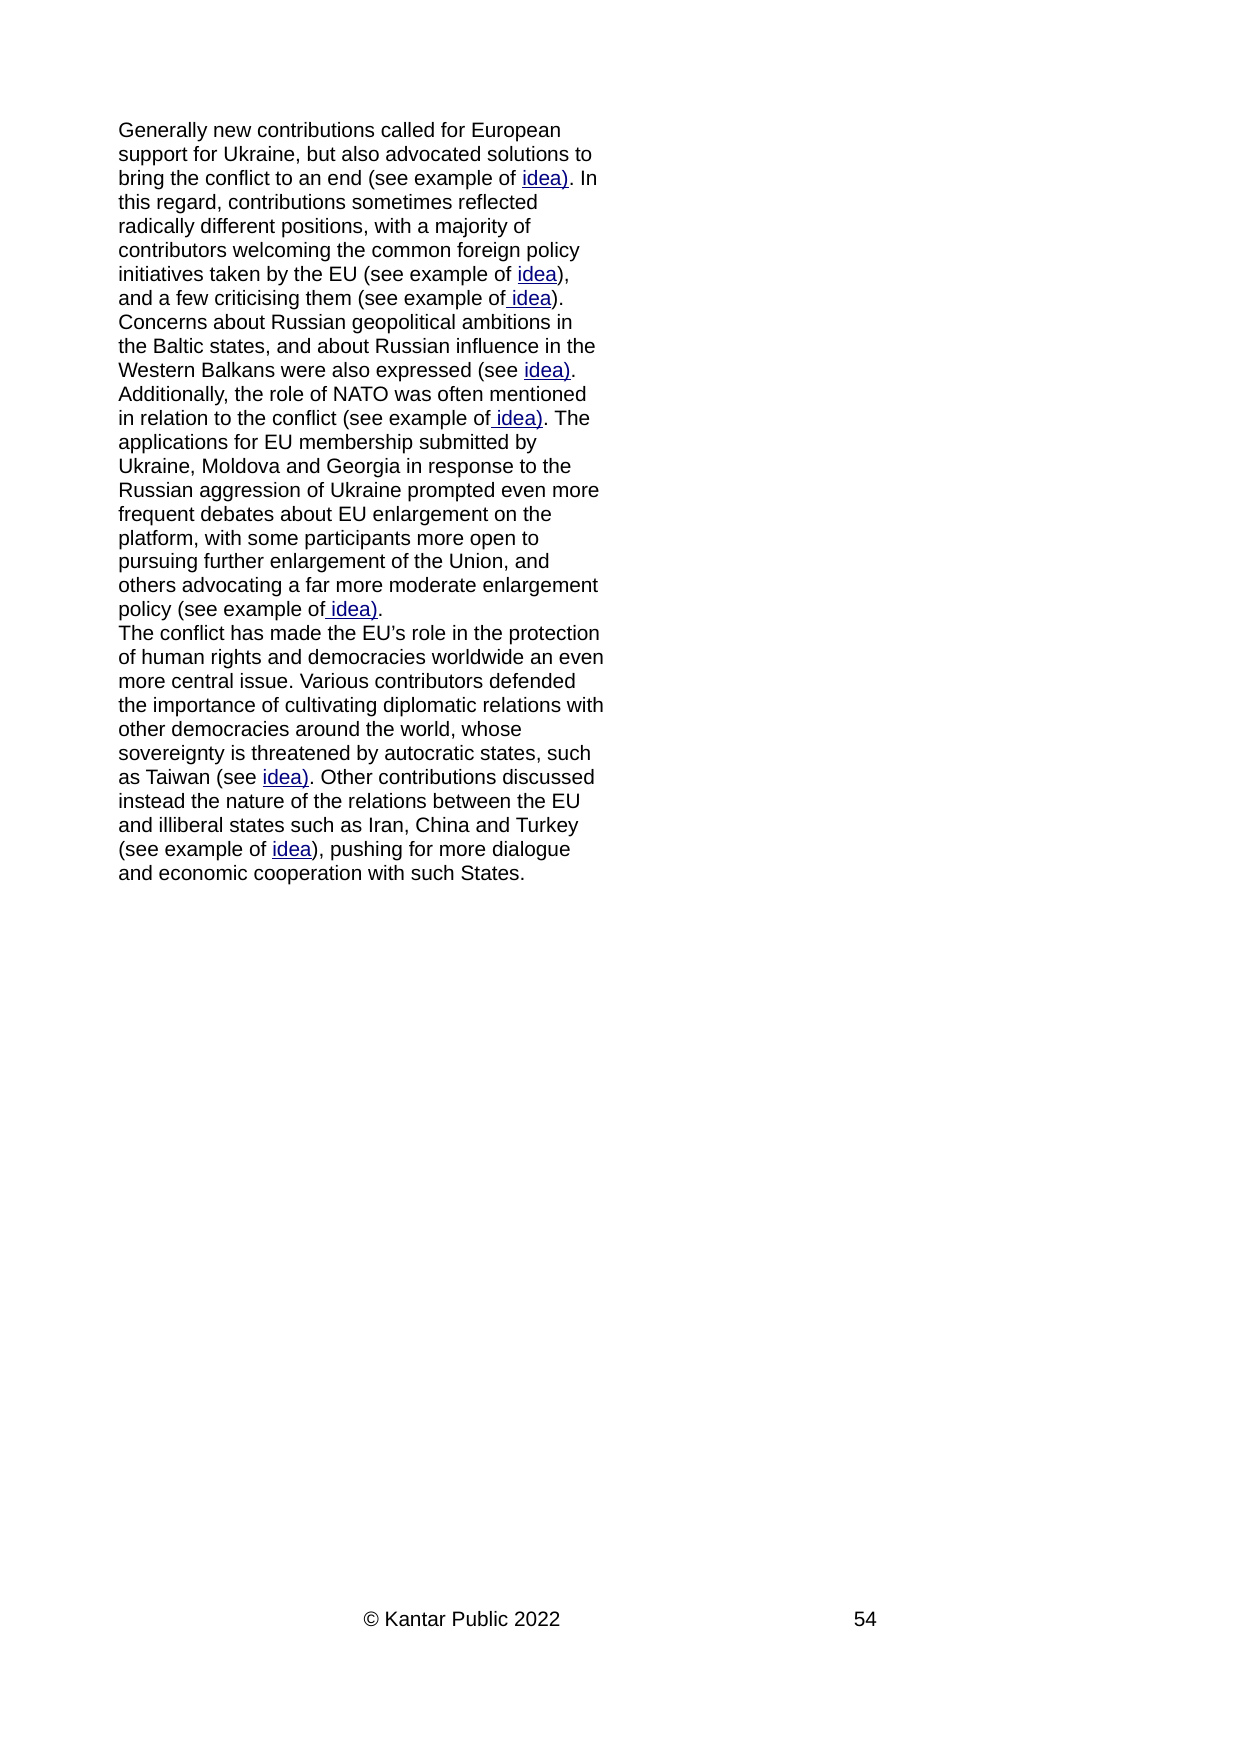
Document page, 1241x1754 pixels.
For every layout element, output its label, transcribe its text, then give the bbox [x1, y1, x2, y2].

text The conflict has made the EU’s role in the protection of human rights and democracies worldwide an even more central issue. Various contributors defended the importance of cultivating diplomatic relations with other democracies around the world, whose sovereignty is threatened by autocratic states, such as Taiwan (see idea). Other contributions discussed instead the nature of the relations between the EU and illiberal states such as Iran, China and Turkey (see example of idea), pushing for more dialogue and economic cooperation with such States. [118, 621, 605, 885]
text Concerns about Russian geopolitical ambitions in the Baltic states, and about Russian influence in the Western Balkans were also expressed (see idea). Additionally, the role of NATO was often mentioned in relation to the conflict (see example of idea). The applications for EU membership submitted by Ukraine, Moldova and Georgia in response to the Russian aggression of Ukraine prompted even more frequent debates about EU enlargement on the platform, with some participants more open to pursuing further enlargement of the Union, and others advocating a far more moderate enlargement policy (see example of idea). [118, 310, 605, 621]
text Generally new contributions called for European support for Ukraine, but also advocated solutions to bring the conflict to an end (see example of idea). In this regard, contributions sometimes reflected radically different positions, with a majority of contributors welcoming the common foreign policy initiatives taken by the EU (see example of idea), and a few criticising them (see example of idea). [118, 118, 605, 310]
